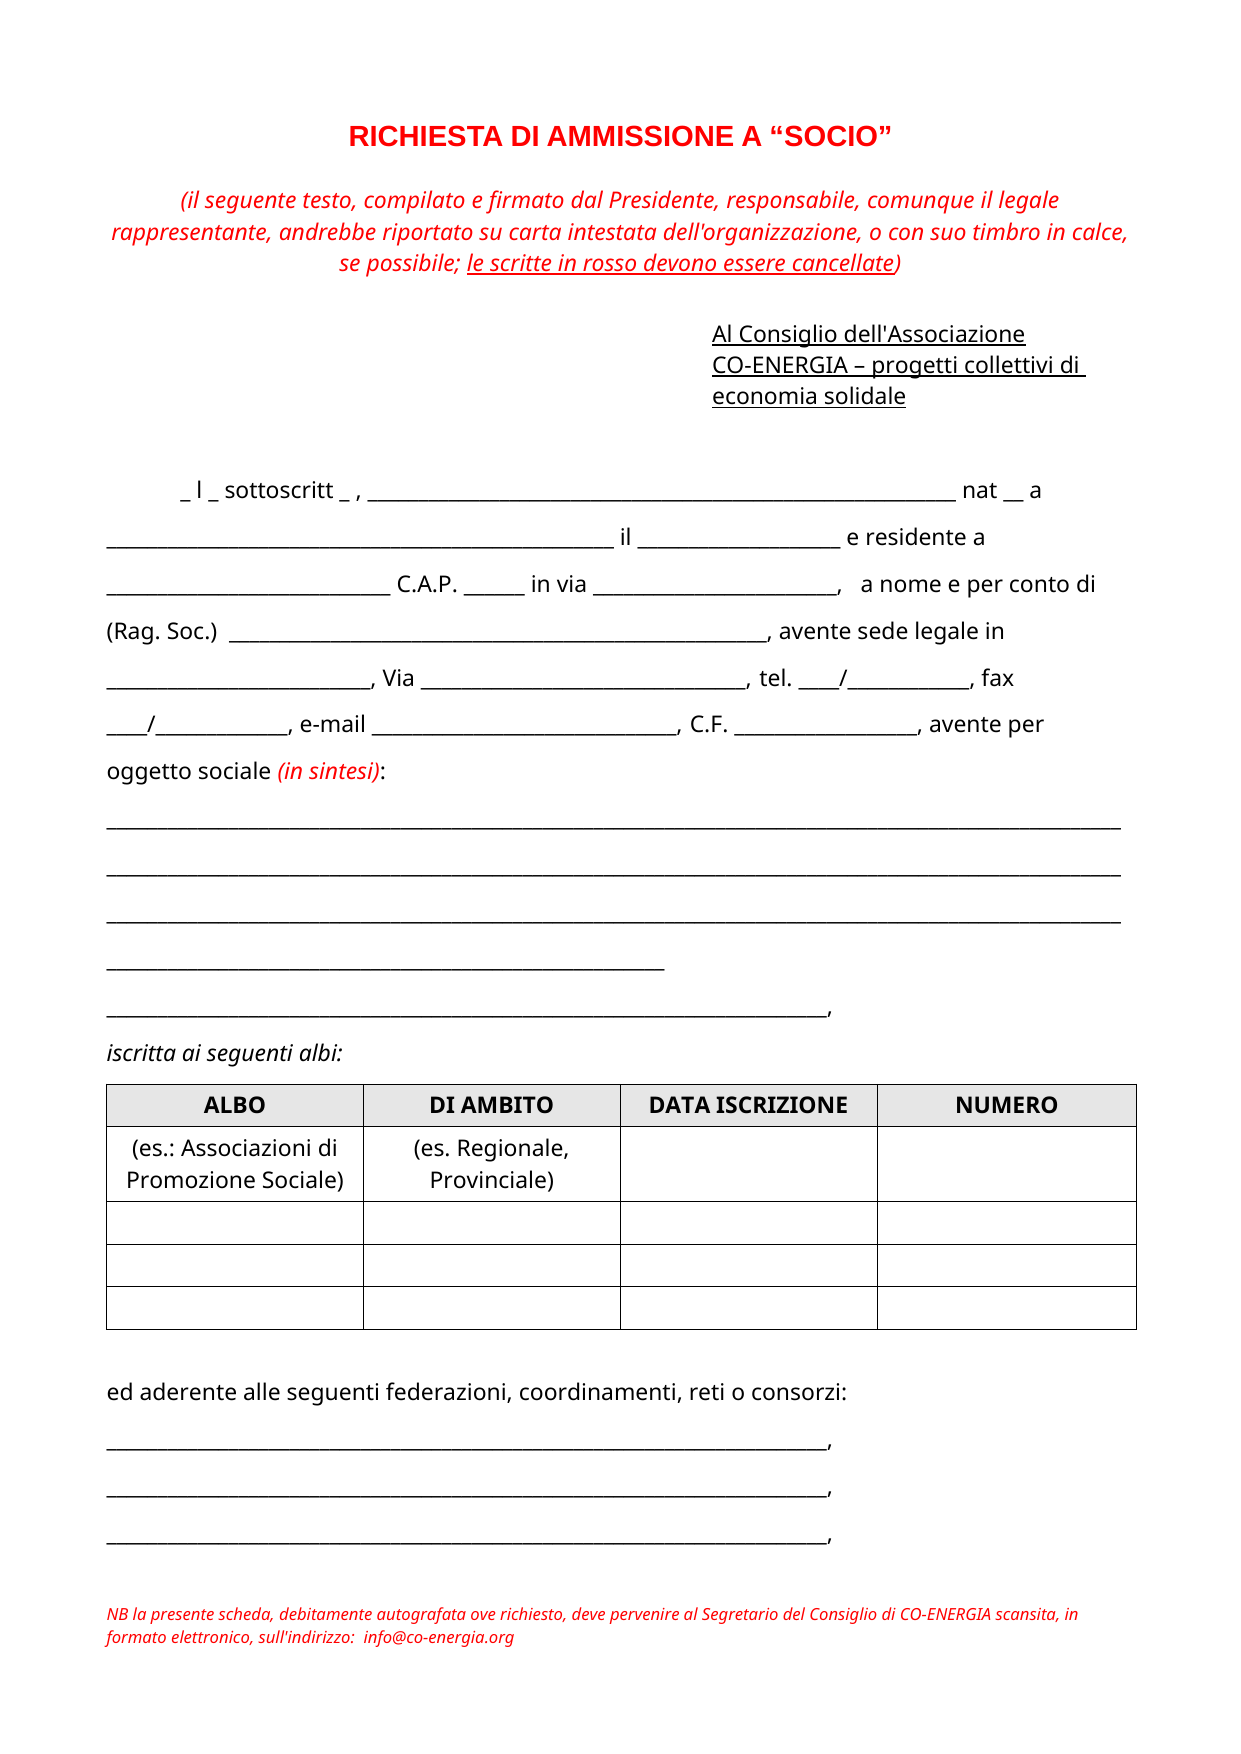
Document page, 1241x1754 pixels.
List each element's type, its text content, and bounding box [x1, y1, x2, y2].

table_cell [621, 1245, 877, 1286]
table_cell [107, 1287, 363, 1329]
table_header NUMERO [878, 1085, 1136, 1126]
table_cell [621, 1287, 877, 1329]
table_cell (es. Regionale, Provinciale) [364, 1127, 620, 1201]
table_cell [878, 1287, 1136, 1329]
text _______________________________________________________________________, [106, 990, 1134, 1021]
table_header ALBO [107, 1085, 363, 1126]
subtitle (il seguente testo, compilato e firmato dal Presidente, responsabile, comunque il legale rappresentante, andrebbe riportato su carta intestata dell'organizzazione, o con suo timbro in calce, se possibile; le scritte in rosso devono essere cancellate) [106, 184, 1134, 312]
text ed aderente alle seguenti federazioni, coordinamenti, reti o consorzi: [106, 1376, 1134, 1408]
table_cell (es.: Associazioni di Promozione Sociale) [107, 1127, 363, 1201]
table_cell [364, 1202, 620, 1243]
text Al Consiglio dell'Associazione CO-ENERGIA – progetti collettivi di economia solidale [712, 318, 1134, 412]
text iscritta ai seguenti albi: [106, 1037, 1134, 1068]
table_cell [878, 1202, 1136, 1243]
text _ l _ sottoscritt _ , __________________________________________________________ nat __ a __________________________________________________ il ____________________ e residente a ____________________________ C.A.P. ______ in via ________________________, a nome e per conto di (Rag. Soc.) _____________________________________________________, avente sede legale in __________________________, Via ________________________________, tel. ____/____________, fax ____/_____________, e-mail ______________________________, C.F. __________________, avente per oggetto sociale (in sintesi): ___________________________________________________________________________________________________________________________________________________________________________________________________________________________________________________________________________________________________________________________________________________________________ [106, 474, 1134, 974]
table_cell [621, 1127, 877, 1201]
table_cell [107, 1202, 363, 1243]
table_cell [364, 1287, 620, 1329]
table_header DATA ISCRIZIONE [621, 1085, 877, 1126]
table_cell [107, 1245, 363, 1286]
subtitle RICHIESTA DI AMMISSIONE A “SOCIO” [107, 119, 1134, 153]
table_cell [621, 1202, 877, 1243]
text _______________________________________________________________________, _______________________________________________________________________, _______________________________________________________________________, [106, 1423, 1134, 1548]
table_cell [878, 1245, 1136, 1286]
table_header DI AMBITO [364, 1085, 620, 1126]
table_cell [364, 1245, 620, 1286]
table_cell [878, 1127, 1136, 1201]
